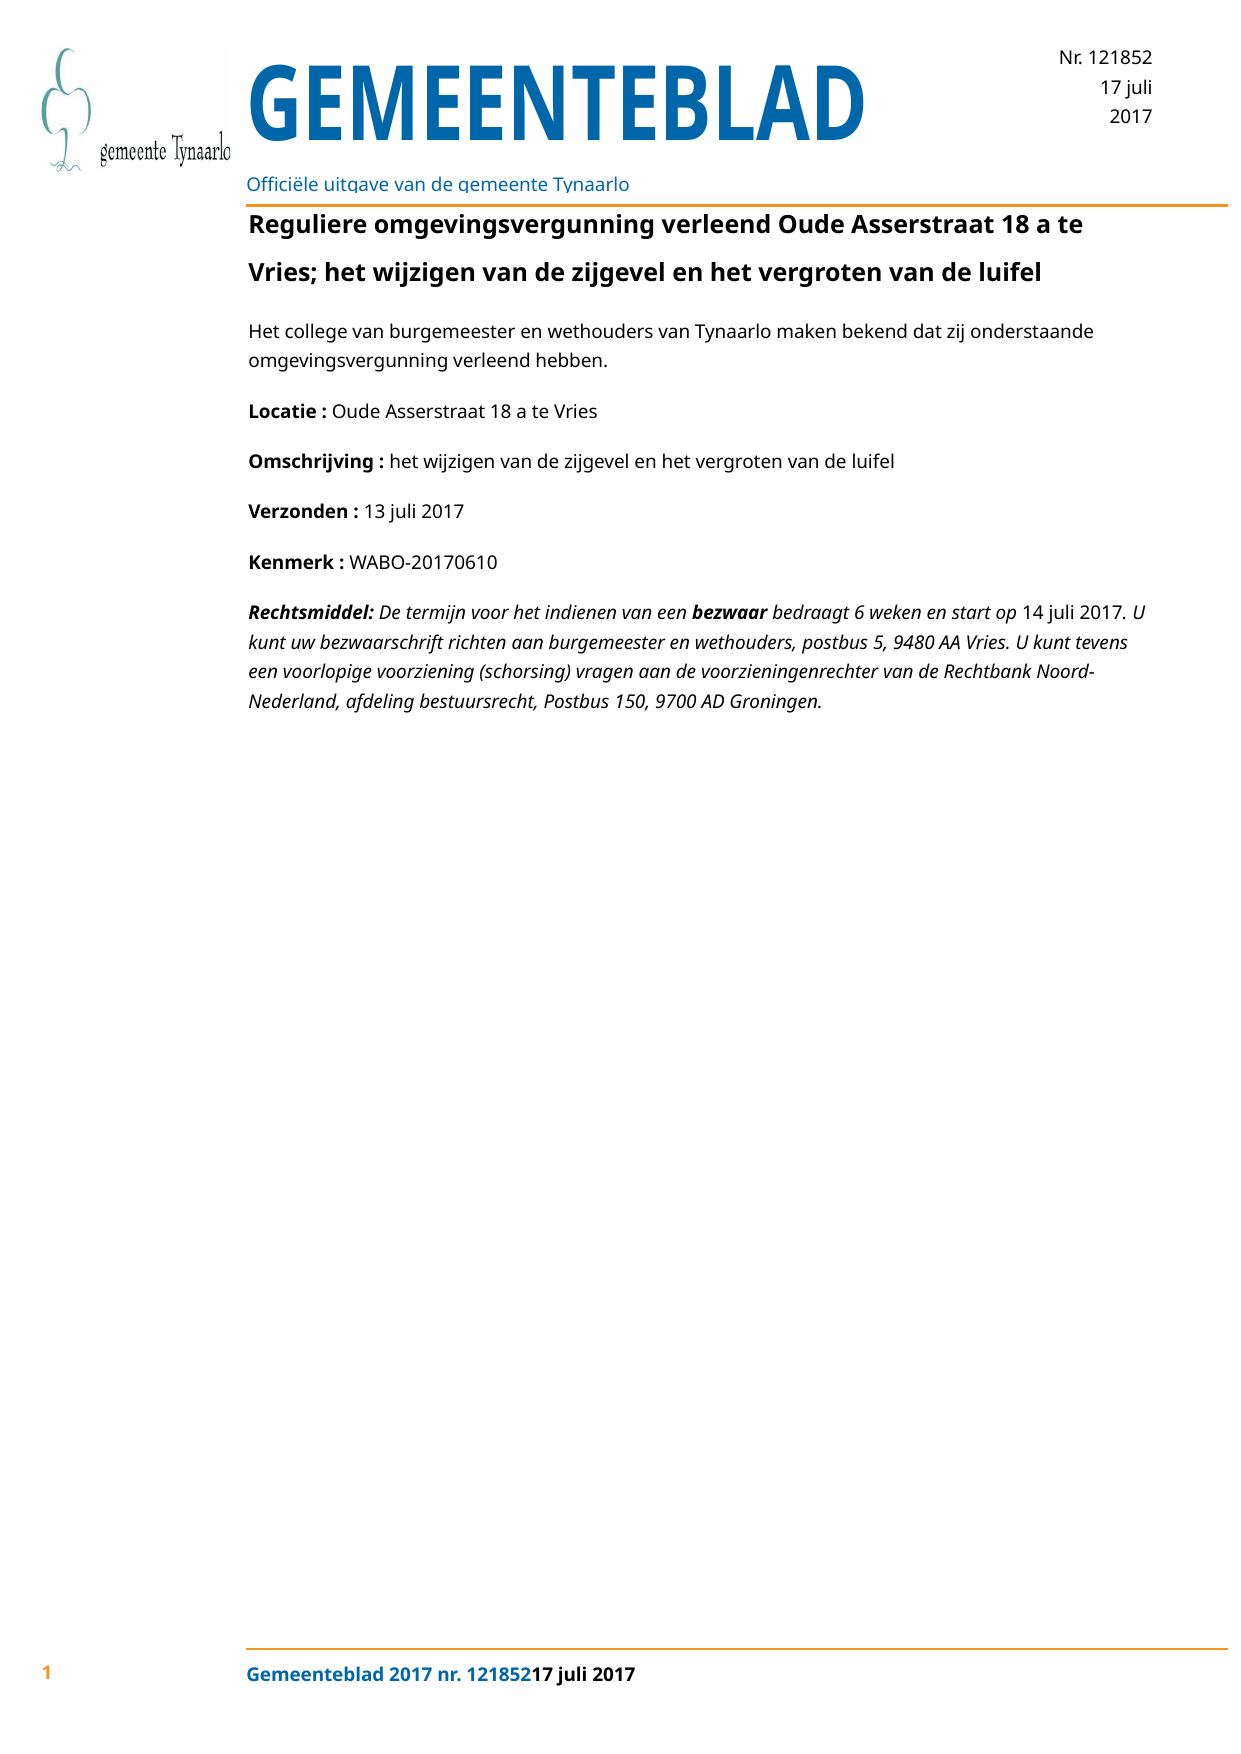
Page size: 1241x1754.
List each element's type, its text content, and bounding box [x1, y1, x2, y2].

text Het college van burgemeester en wethouders van Tynaarlo maken bekend dat zij onderstaande omgevingsvergunning verleend hebben. [248, 318, 1152, 373]
text Reguliere omgevingsvergunning verleend Oude Asserstraat 18 a te Vries; het wijzigen van de zijgevel en het vergroten van de luifel [248, 207, 1152, 288]
text Kenmerk : WABO-20170610 [248, 549, 1152, 575]
text Omschrijving : het wijzigen van de zijgevel en het vergroten van de luifel [248, 448, 1152, 474]
text Locatie : Oude Asserstraat 18 a te Vries [248, 398, 1152, 424]
text Rechtsmiddel: De termijn voor het indienen van een bezwaar bedraagt 6 weken en start op 14 juli 2017. U kunt uw bezwaarschrift richten aan burgemeester en wethouders, postbus 5, 9480 AA Vries. U kunt tevens een voorlopige voorziening (schorsing) vragen aan de voorzieningenrechter van de Rechtbank Noord-Nederland, afdeling bestuursrecht, Postbus 150, 9700 AD Groningen. [248, 599, 1152, 714]
picture [41, 47, 231, 172]
text Verzonden : 13 juli 2017 [248, 499, 1152, 524]
